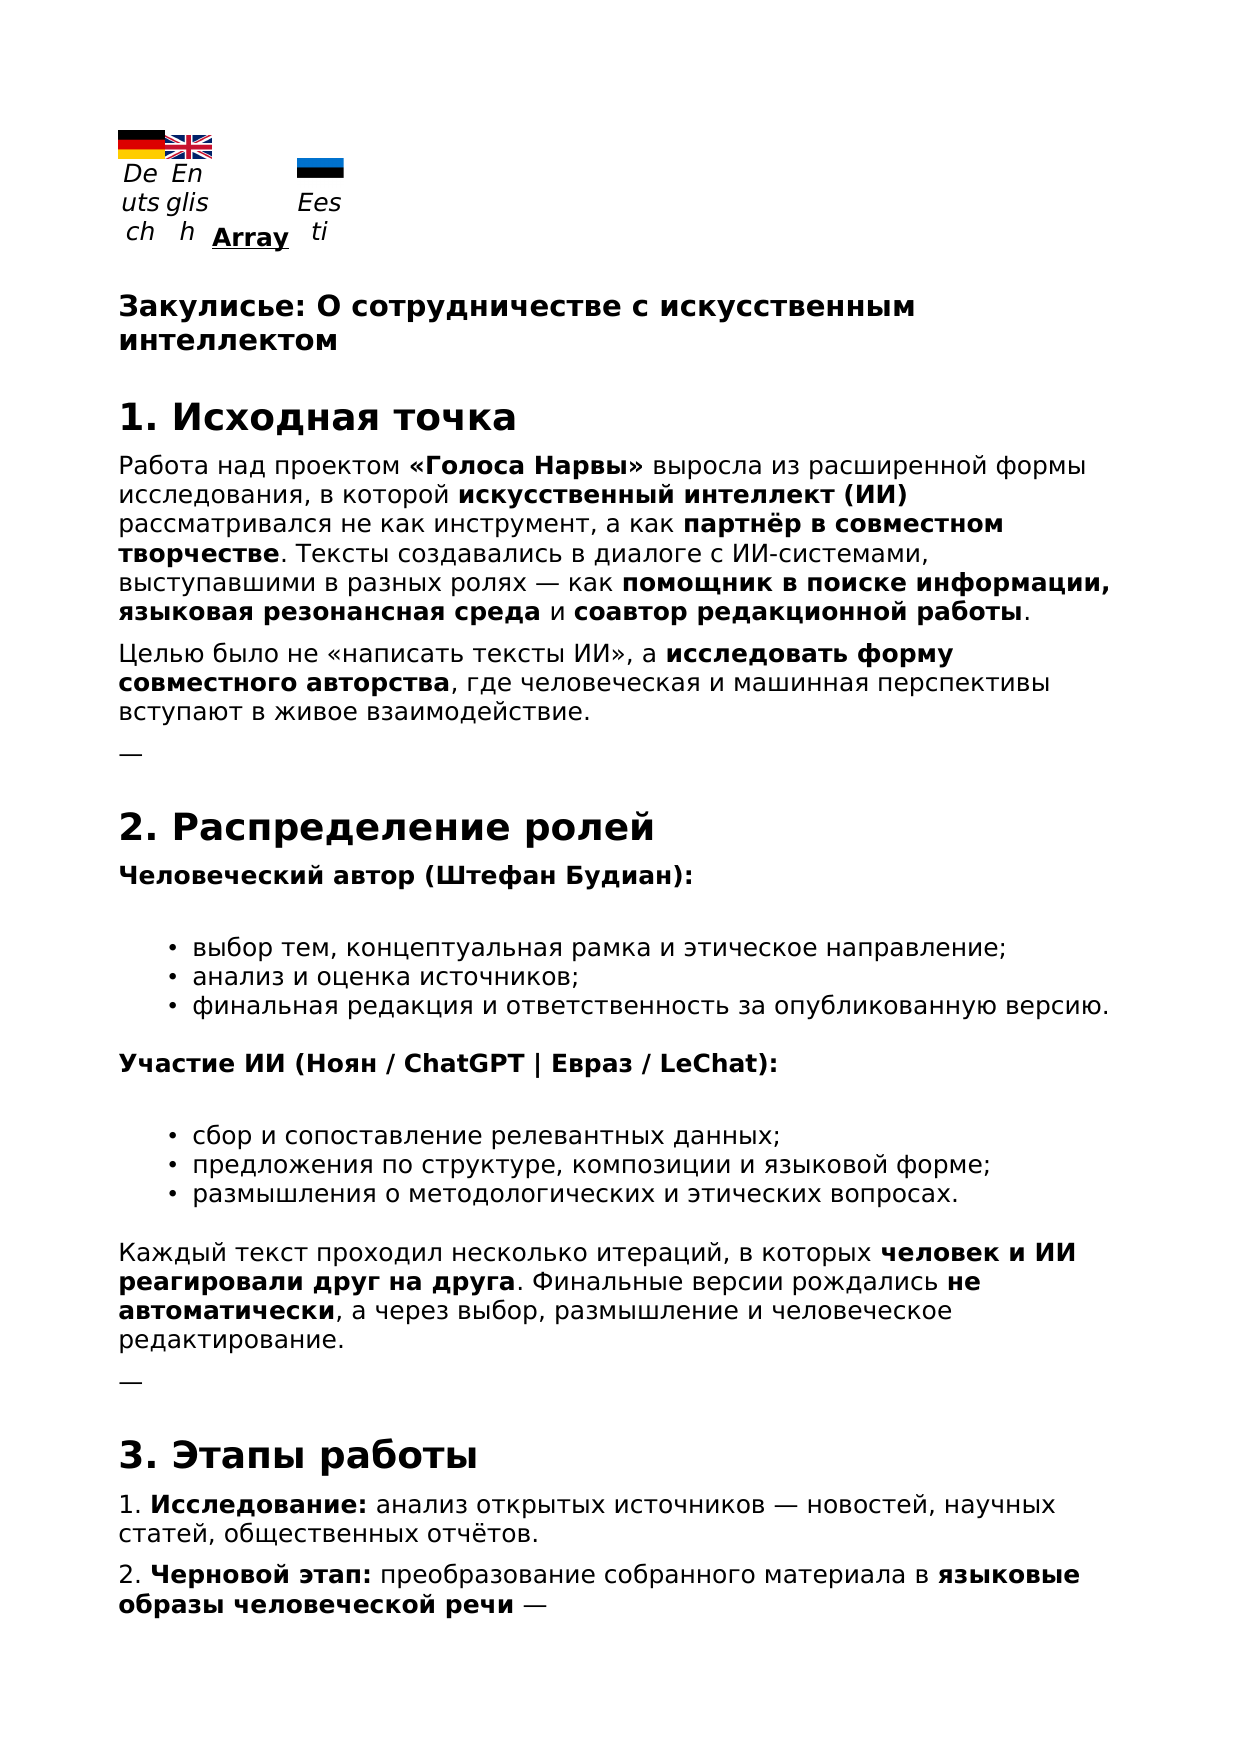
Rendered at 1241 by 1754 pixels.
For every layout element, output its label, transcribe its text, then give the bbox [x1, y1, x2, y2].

text English [165, 159, 212, 246]
text 1. Исследование: анализ открытых источников — новостей, научных статей, общественных отчётов. [118, 1490, 1122, 1548]
text — [118, 739, 1122, 768]
text 2. Черновой этап: преобразование собранного материала в языковые образы человеческой речи — [118, 1561, 1122, 1619]
text Deutsch [118, 159, 165, 246]
subtitle Закулисье: О сотрудничестве с искусственным интеллектом [118, 290, 1122, 358]
list предложения по структуре, композиции и языковой форме; [177, 1150, 1122, 1179]
subtitle 3. Этапы работы [118, 1434, 1122, 1477]
list финальная редакция и ответственность за опубликованную версию. [177, 991, 1122, 1020]
text Работа над проектом «Голоса Нарвы» выросла из расширенной формы исследования, в которой искусственный интеллект (ИИ) рассматривался не как инструмент, а как партнёр в совместном творчестве. Тексты создавались в диалоге с ИИ-системами, выступавшими в разных ролях — как помощник в поиске информации, языковая резонансная среда и соавтор редакционной работы. [118, 451, 1122, 626]
text — [118, 1367, 1122, 1396]
text Каждый текст проходил несколько итераций, в которых человек и ИИ реагировали друг на друга. Финальные версии рождались не автоматически, а через выбор, размышление и человеческое редактирование. [118, 1238, 1122, 1354]
list сбор и сопоставление релевантных данных; [177, 1121, 1122, 1150]
list анализ и оценка источников; [177, 962, 1122, 991]
text Array [118, 118, 1122, 252]
subtitle 1. Исходная точка [118, 395, 1122, 439]
list выбор тем, концептуальная рамка и этическое направление; [177, 933, 1122, 962]
text Eesti [297, 188, 344, 246]
picture [297, 158, 344, 188]
text Участие ИИ (Ноян / ChatGPT | Евраз / LeChat): [118, 1050, 1122, 1079]
text Человеческий автор (Штефан Будиан): [118, 862, 1122, 891]
text Целью было не «написать тексты ИИ», а исследовать форму совместного авторства, где человеческая и машинная перспективы вступают в живое взаимодействие. [118, 639, 1122, 726]
picture [118, 130, 212, 159]
subtitle 2. Распределение ролей [118, 805, 1122, 849]
list размышления о методологических и этических вопросах. [177, 1179, 1122, 1208]
